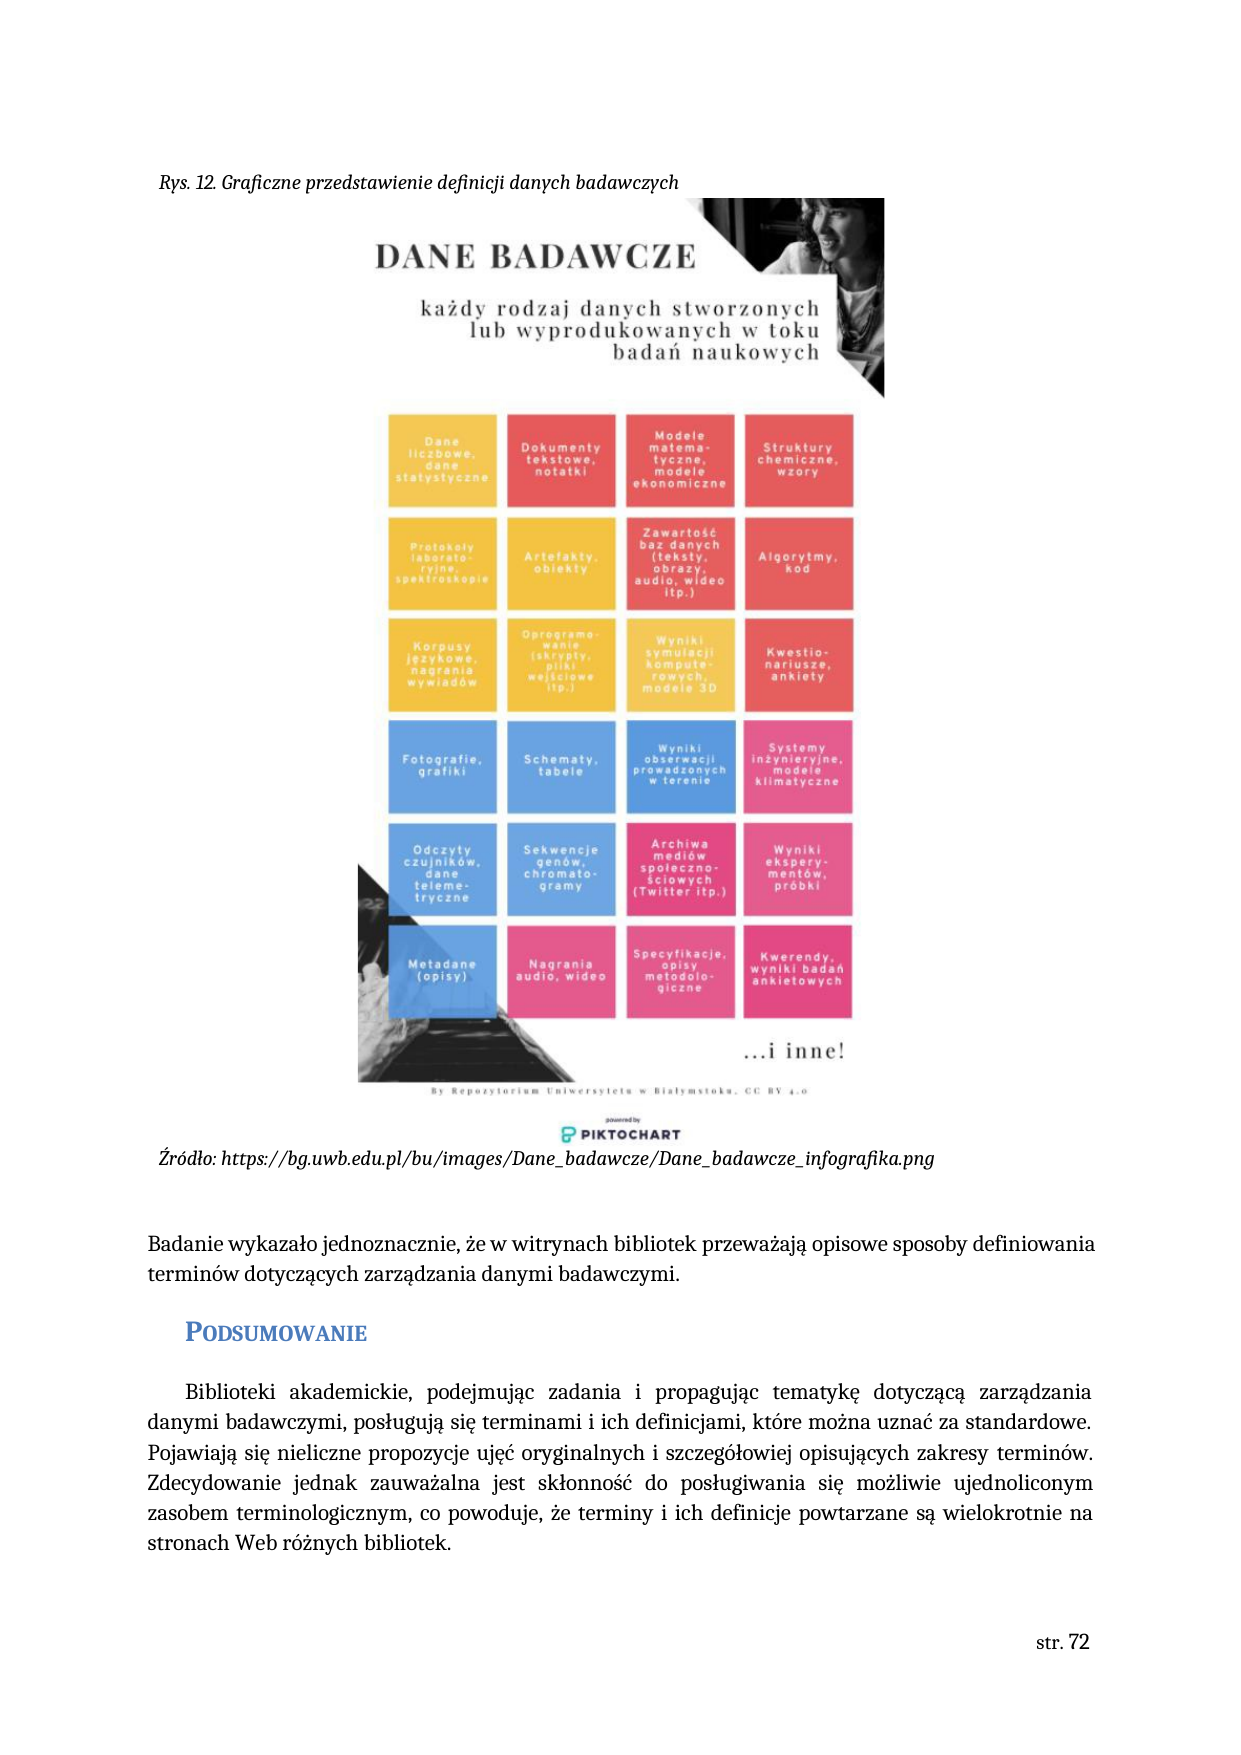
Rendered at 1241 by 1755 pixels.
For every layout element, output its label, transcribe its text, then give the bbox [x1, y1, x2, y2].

text Biblioteki akademickie, podejmując zadania i propagując tematykę dotyczącą zarządzania danymi badawczymi, posługują się terminami i ich definicjami, które można uznać za standardowe. Pojawiają się nieliczne propozycje ujęć oryginalnych i szczegółowiej opisujących zakresy terminów. Zdecydowanie jednak zauważalna jest skłonność do posługiwania się możliwie ujednoliconym zasobem terminologicznym, co powoduje, że terminy i ich definicje powtarzane są wielokrotnie na stronach Web różnych bibliotek. [147, 1379, 1093, 1556]
subtitle PODSUMOWANIE [185, 1316, 1109, 1349]
text Rys. 12. Graficzne przedstawienie definicji danych badawczych [159, 171, 1109, 194]
text Badanie wykazało jednoznacznie, że w witrynach bibliotek przeważają opisowe sposoby definiowania terminów dotyczących zarządzania danymi badawczymi. [147, 1231, 1109, 1287]
text Źródło: https://bg.uwb.edu.pl/bu/images/Dane_badawcze/Dane_badawcze_infografika.png [159, 215, 1109, 1170]
